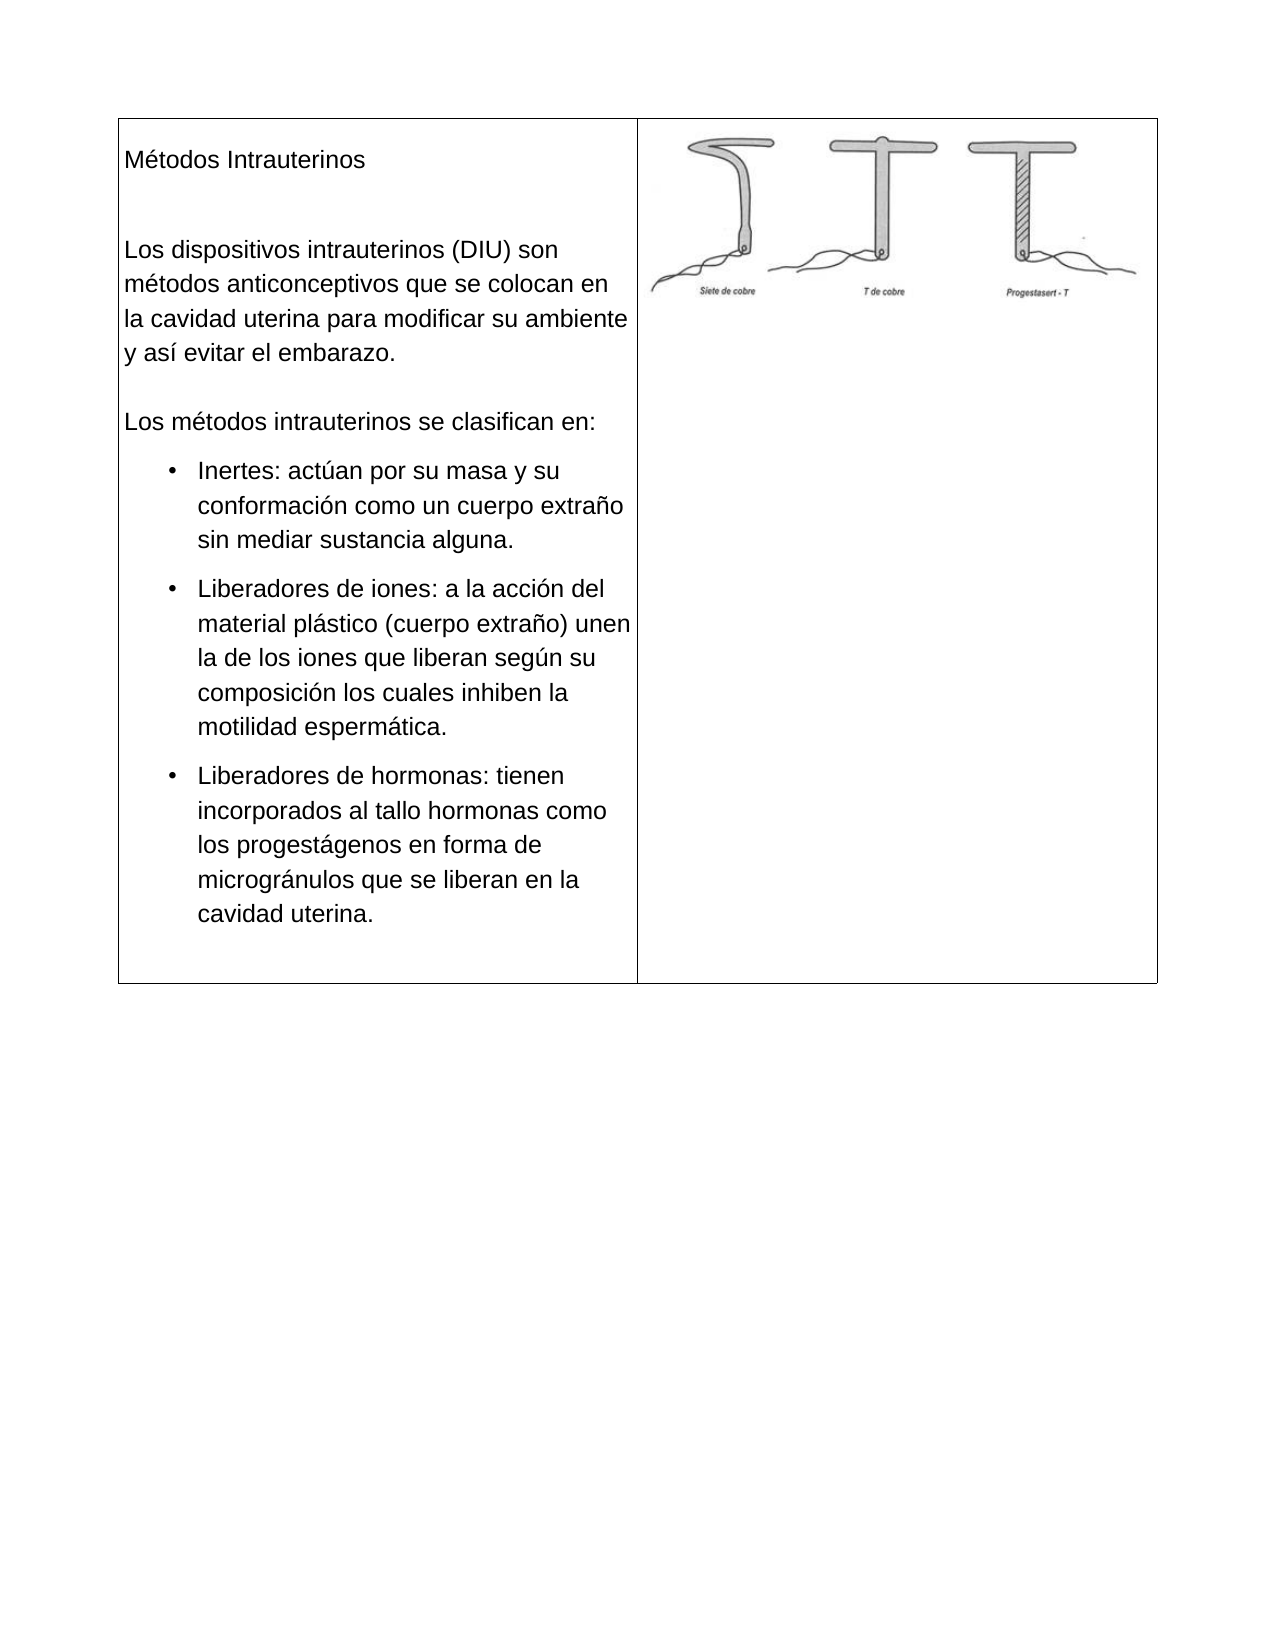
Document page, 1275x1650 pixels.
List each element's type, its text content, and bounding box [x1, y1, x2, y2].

table_cell [638, 119, 1157, 983]
picture [643, 123, 1152, 312]
table_cell Métodos Intrauterinos Los dispositivos intrauterinos (DIU) son métodos anticonceptivos que se colocan en la cavidad uterina para modificar su ambiente y así evitar el embarazo. Los métodos intrauterinos se clasifican en: Inertes: actúan por su masa y su conformación como un cuerpo extraño sin mediar sustancia alguna. Liberadores de iones: a la acción del material plástico (cuerpo extraño) unen la de los iones que liberan según su composición los cuales inhiben la motilidad espermática. Liberadores de hormonas: tienen incorporados al tallo hormonas como los progestágenos en forma de microgránulos que se liberan en la cavidad uterina. [119, 119, 637, 983]
